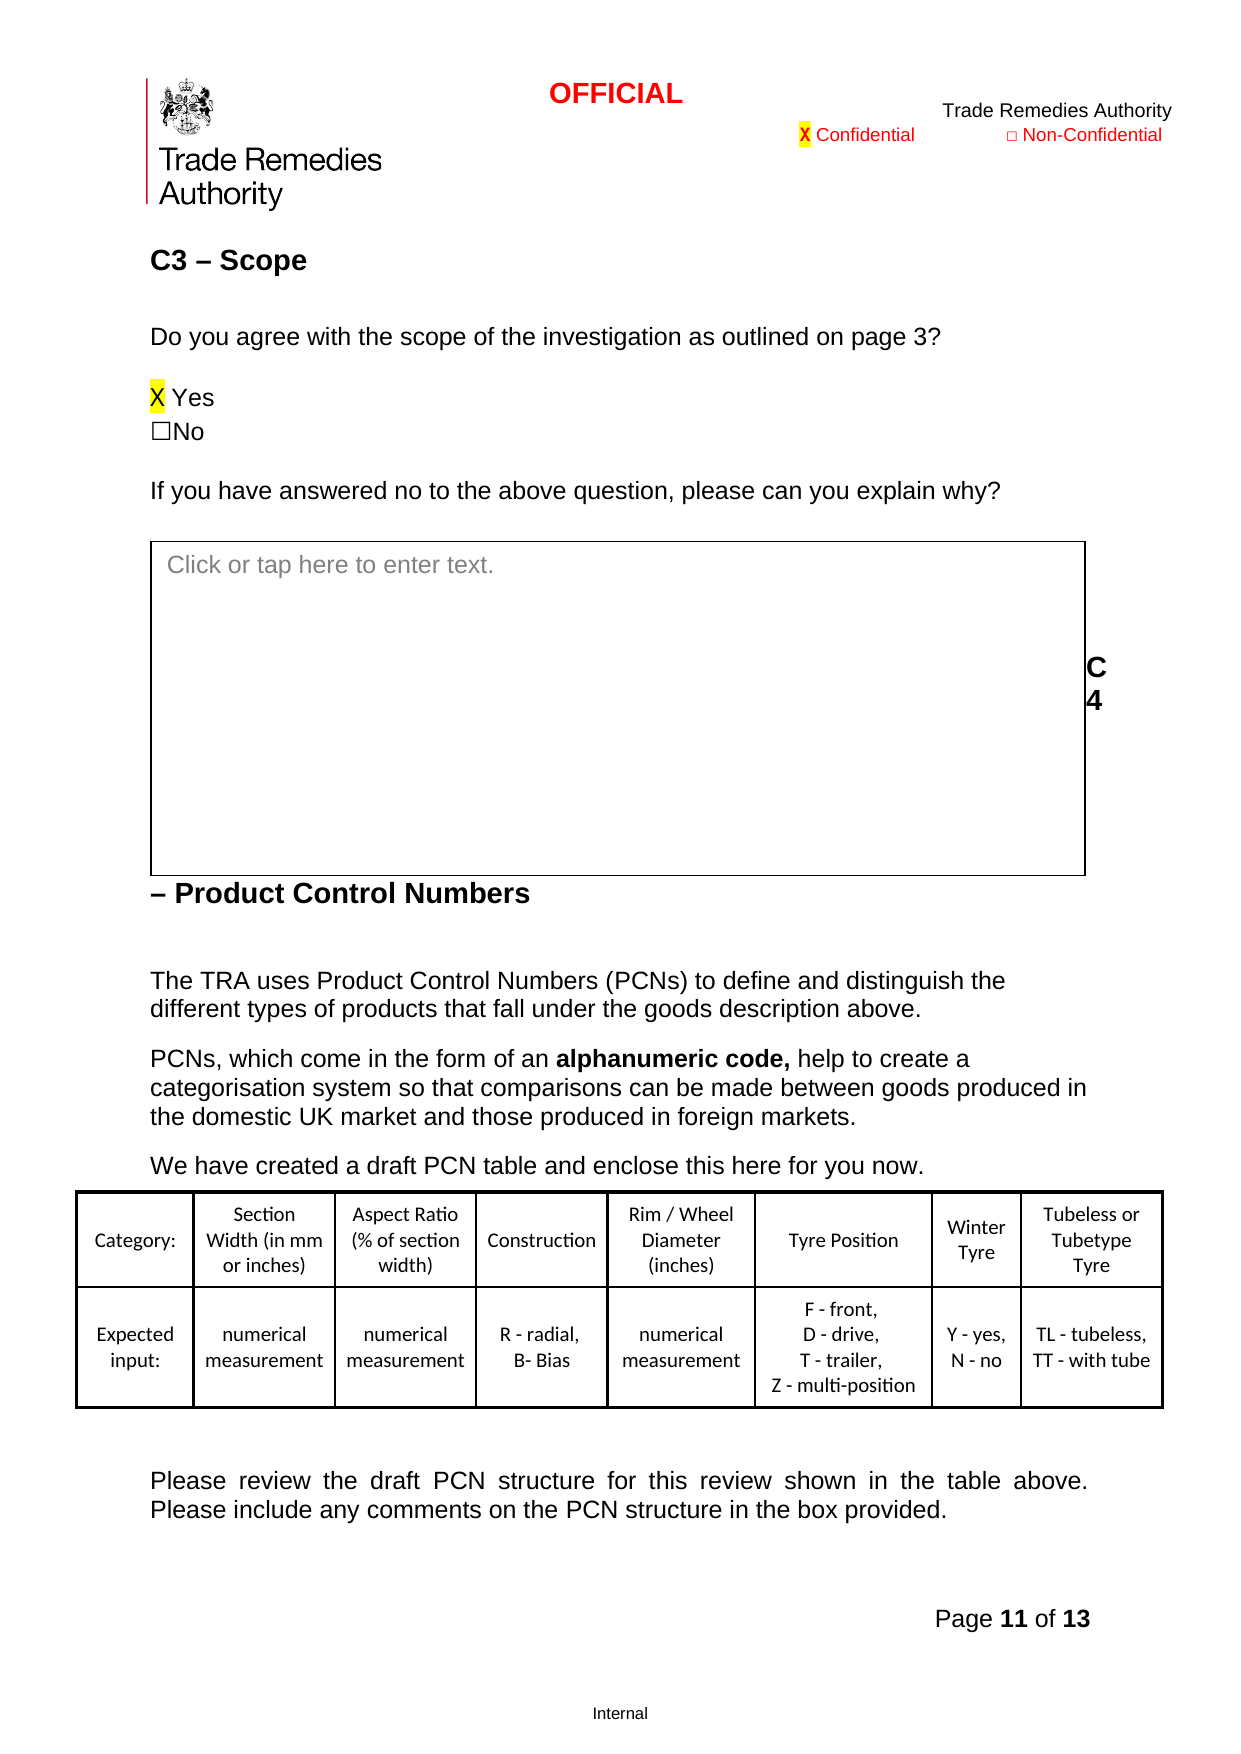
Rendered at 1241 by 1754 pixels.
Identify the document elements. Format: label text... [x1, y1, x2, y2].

table_header Construction [477, 1194, 606, 1286]
table_header Section Width (in mm or inches) [195, 1194, 334, 1286]
table_header Tubeless or Tubetype Tyre [1022, 1194, 1161, 1286]
text If you have answered no to the above question, please can you explain why? [150, 476, 1090, 505]
table_cell R - radial, B- Bias [477, 1288, 606, 1406]
text The TRA uses Product Control Numbers (PCNs) to define and distinguish the different types of products that fall under the goods description above. [150, 966, 1090, 1023]
table_header Rim / Wheel Diameter (inches) [609, 1194, 754, 1286]
text Click or tap here to enter text. [167, 549, 1069, 578]
text Please review the draft PCN structure for this review shown in the table above. Please include any comments on the PCN structure in the box provided. [150, 1466, 1090, 1523]
table_cell Expected input: [78, 1288, 192, 1406]
subtitle C3 – Scope [150, 243, 1090, 276]
table_header Category: [78, 1194, 192, 1286]
table_header Winter Tyre [933, 1194, 1020, 1286]
table_header Aspect Ratio (% of section width) [336, 1194, 475, 1286]
table_cell numerical measurement [195, 1288, 334, 1406]
table_cell Y - yes, N - no [933, 1288, 1020, 1406]
table_cell numerical measurement [336, 1288, 475, 1406]
text X Yes [150, 379, 1090, 413]
table_header Tyre Position [756, 1194, 931, 1286]
table_cell F - front, D - drive, T - trailer, Z - multi-position [756, 1288, 931, 1406]
text Do you agree with the scope of the investigation as outlined on page 3? [150, 322, 1090, 351]
table_cell TL - tubeless, TT - with tube [1022, 1288, 1161, 1406]
subtitle C4 – Product Control Numbers [150, 706, 1090, 910]
text We have created a draft PCN table and enclose this here for you now. [150, 1151, 1090, 1180]
text PCNs, which come in the form of an alphanumeric code, help to create a categorisation system so that comparisons can be made between goods produced in the domestic UK market and those produced in foreign markets. [150, 1044, 1090, 1130]
text ☐No [150, 413, 1090, 447]
table_cell numerical measurement [609, 1288, 754, 1406]
